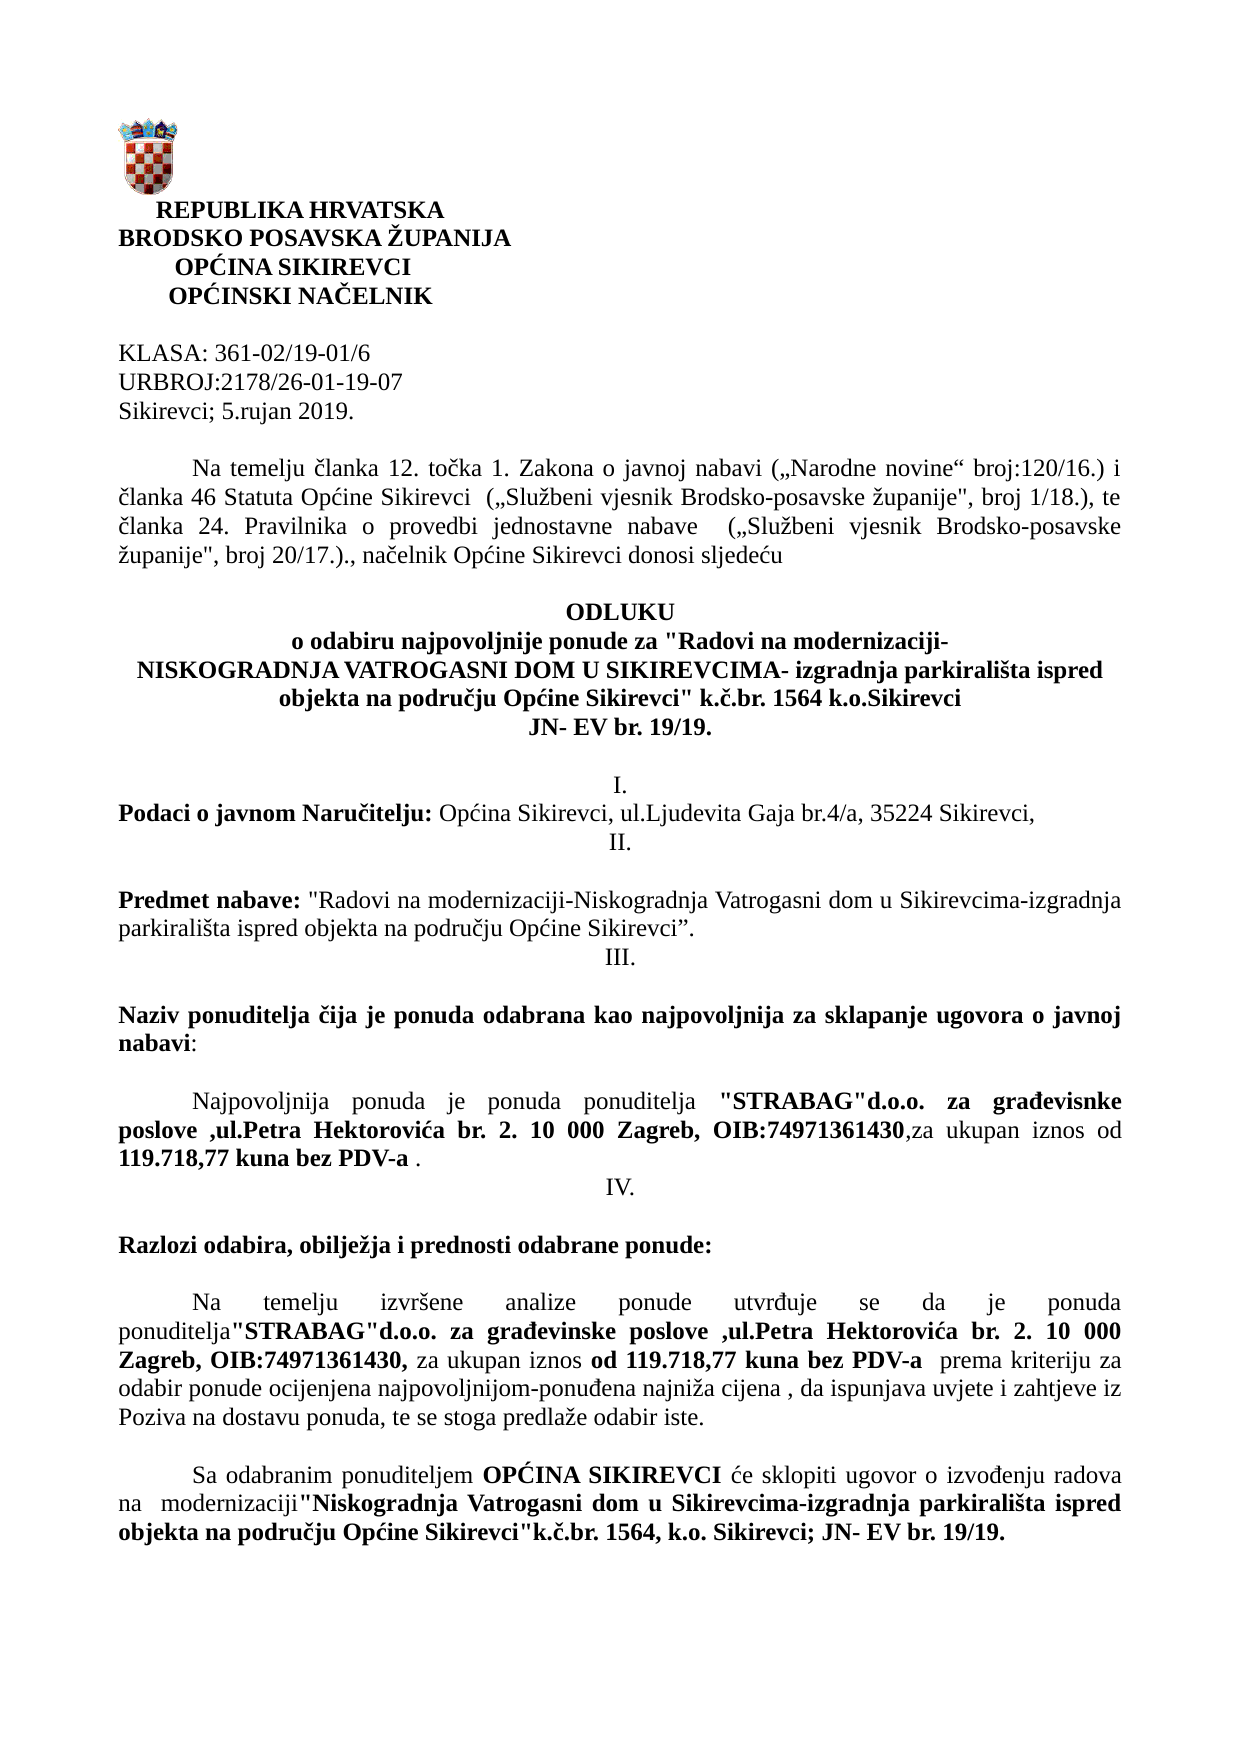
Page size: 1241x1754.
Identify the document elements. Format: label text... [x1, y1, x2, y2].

text Sa odabranim ponuditeljem OPĆINA SIKIREVCI će sklopiti ugovor o izvođenju radova na modernizaciji"Niskogradnja Vatrogasni dom u Sikirevcima-izgradnja parkirališta ispred objekta na području Općine Sikirevci"k.č.br. 1564, k.o. Sikirevci; JN- EV br. 19/19. [118, 1460, 1122, 1546]
text II. [118, 827, 1122, 856]
text OPĆINA SIKIREVCI [118, 252, 1122, 281]
text REPUBLIKA HRVATSKA [118, 195, 1122, 223]
text IV. [118, 1172, 1122, 1201]
text OPĆINSKI NAČELNIK [118, 281, 1122, 310]
text Sikirevci; 5.rujan 2019. [118, 396, 1122, 425]
text I. [118, 770, 1122, 798]
text BRODSKO POSAVSKA ŽUPANIJA [118, 223, 1122, 252]
text Na temelju članka 12. točka 1. Zakona o javnoj nabavi („Narodne novine“ broj:120/16.) i članka 46 Statuta Općine Sikirevci („Službeni vjesnik Brodsko-posavske županije", broj 1/18.), te članka 24. Pravilnika o provedbi jednostavne nabave („Službeni vjesnik Brodsko-posavske županije", broj 20/17.)., načelnik Općine Sikirevci donosi sljedeću [118, 453, 1122, 568]
text Naziv ponuditelja čija je ponuda odabrana kao najpovoljnija za sklapanje ugovora o javnoj nabavi: [118, 1000, 1122, 1057]
text ODLUKU [118, 597, 1122, 626]
text Razlozi odabira, obilježja i prednosti odabrane ponude: [118, 1230, 1122, 1258]
text URBROJ:2178/26-01-19-07 [118, 367, 1122, 396]
text KLASA: 361-02/19-01/6 [118, 338, 1122, 367]
text Podaci o javnom Naručitelju: Općina Sikirevci, ul.Ljudevita Gaja br.4/a, 35224 Sikirevci, [118, 798, 1122, 827]
text Na temelju izvršene analize ponude utvrđuje se da je ponuda ponuditelja"STRABAG"d.o.o. za građevinske poslove ,ul.Petra Hektorovića br. 2. 10 000 Zagreb, OIB:74971361430, za ukupan iznos od 119.718,77 kuna bez PDV-a prema kriteriju za odabir ponude ocijenjena najpovoljnijom-ponuđena najniža cijena , da ispunjava uvjete i zahtjeve iz Poziva na dostavu ponuda, te se stoga predlaže odabir iste. [118, 1287, 1122, 1431]
text III. [118, 942, 1122, 971]
text NISKOGRADNJA VATROGASNI DOM U SIKIREVCIMA- izgradnja parkirališta ispred objekta na području Općine Sikirevci" k.č.br. 1564 k.o.Sikirevci [118, 655, 1122, 712]
text Najpovoljnija ponuda je ponuda ponuditelja "STRABAG"d.o.o. za građevisnke poslove ,ul.Petra Hektorovića br. 2. 10 000 Zagreb, OIB:74971361430,za ukupan iznos od 119.718,77 kuna bez PDV-a . [118, 1086, 1122, 1172]
text JN- EV br. 19/19. [118, 712, 1122, 741]
text o odabiru najpovoljnije ponude za "Radovi na modernizaciji- [118, 626, 1122, 655]
text Predmet nabave: "Radovi na modernizaciji-Niskogradnja Vatrogasni dom u Sikirevcima-izgradnja parkirališta ispred objekta na području Općine Sikirevci”. [118, 885, 1122, 942]
